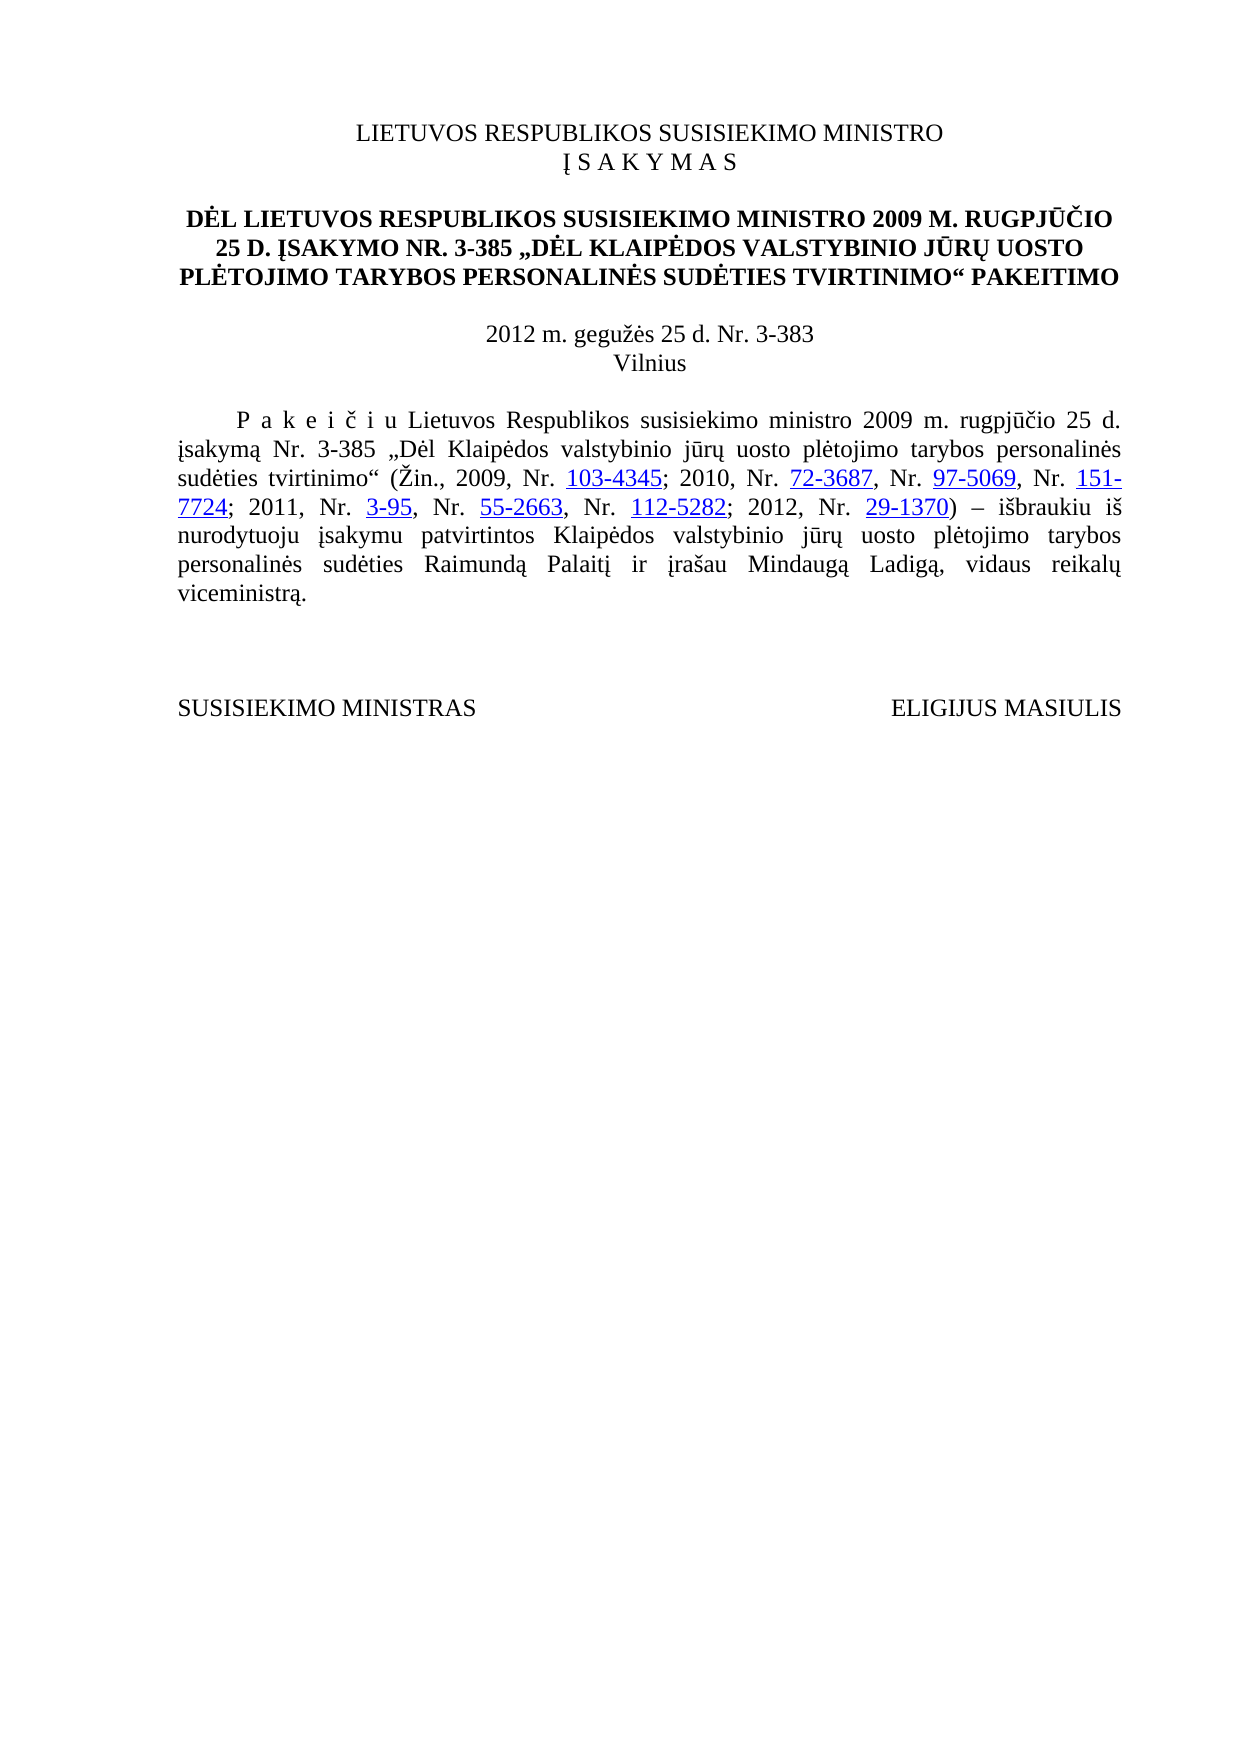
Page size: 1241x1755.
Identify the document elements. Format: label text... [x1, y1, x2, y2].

text LIETUVOS RESPUBLIKOS SUSISIEKIMO MINISTRO [177, 118, 1122, 147]
text Vilnius [177, 348, 1122, 377]
text DĖL LIETUVOS RESPUBLIKOS SUSISIEKIMO MINISTRO 2009 M. RUGPJŪČIO 25 D. ĮSAKYMO Nr. 3-385 „DĖL KLAIPĖDOS VALSTYBINIO JŪRŲ UOSTO PLĖTOJIMO TARYBOS PERSONALINĖS SUDĖTIES TVIRTINIMO“ PAKEITIMO [177, 204, 1122, 291]
text P a k e i č i u Lietuvos Respublikos susisiekimo ministro 2009 m. rugpjūčio 25 d. įsakymą Nr. 3-385 „Dėl Klaipėdos valstybinio jūrų uosto plėtojimo tarybos personalinės sudėties tvirtinimo“ (Žin., 2009, Nr. 103-4345; 2010, Nr. 72-3687, Nr. 97-5069, Nr. 151-7724; 2011, Nr. 3-95, Nr. 55-2663, Nr. 112-5282; 2012, Nr. 29-1370) – išbraukiu iš nurodytuoju įsakymu patvirtintos Klaipėdos valstybinio jūrų uosto plėtojimo tarybos personalinės sudėties Raimundą Palaitį ir įrašau Mindaugą Ladigą, vidaus reikalų viceministrą. [177, 406, 1122, 607]
text Į S A K Y M A S [177, 147, 1122, 176]
text Susisiekimo ministras Eligijus Masiulis [177, 693, 1122, 722]
text 2012 m. gegužės 25 d. Nr. 3-383 [177, 319, 1122, 348]
